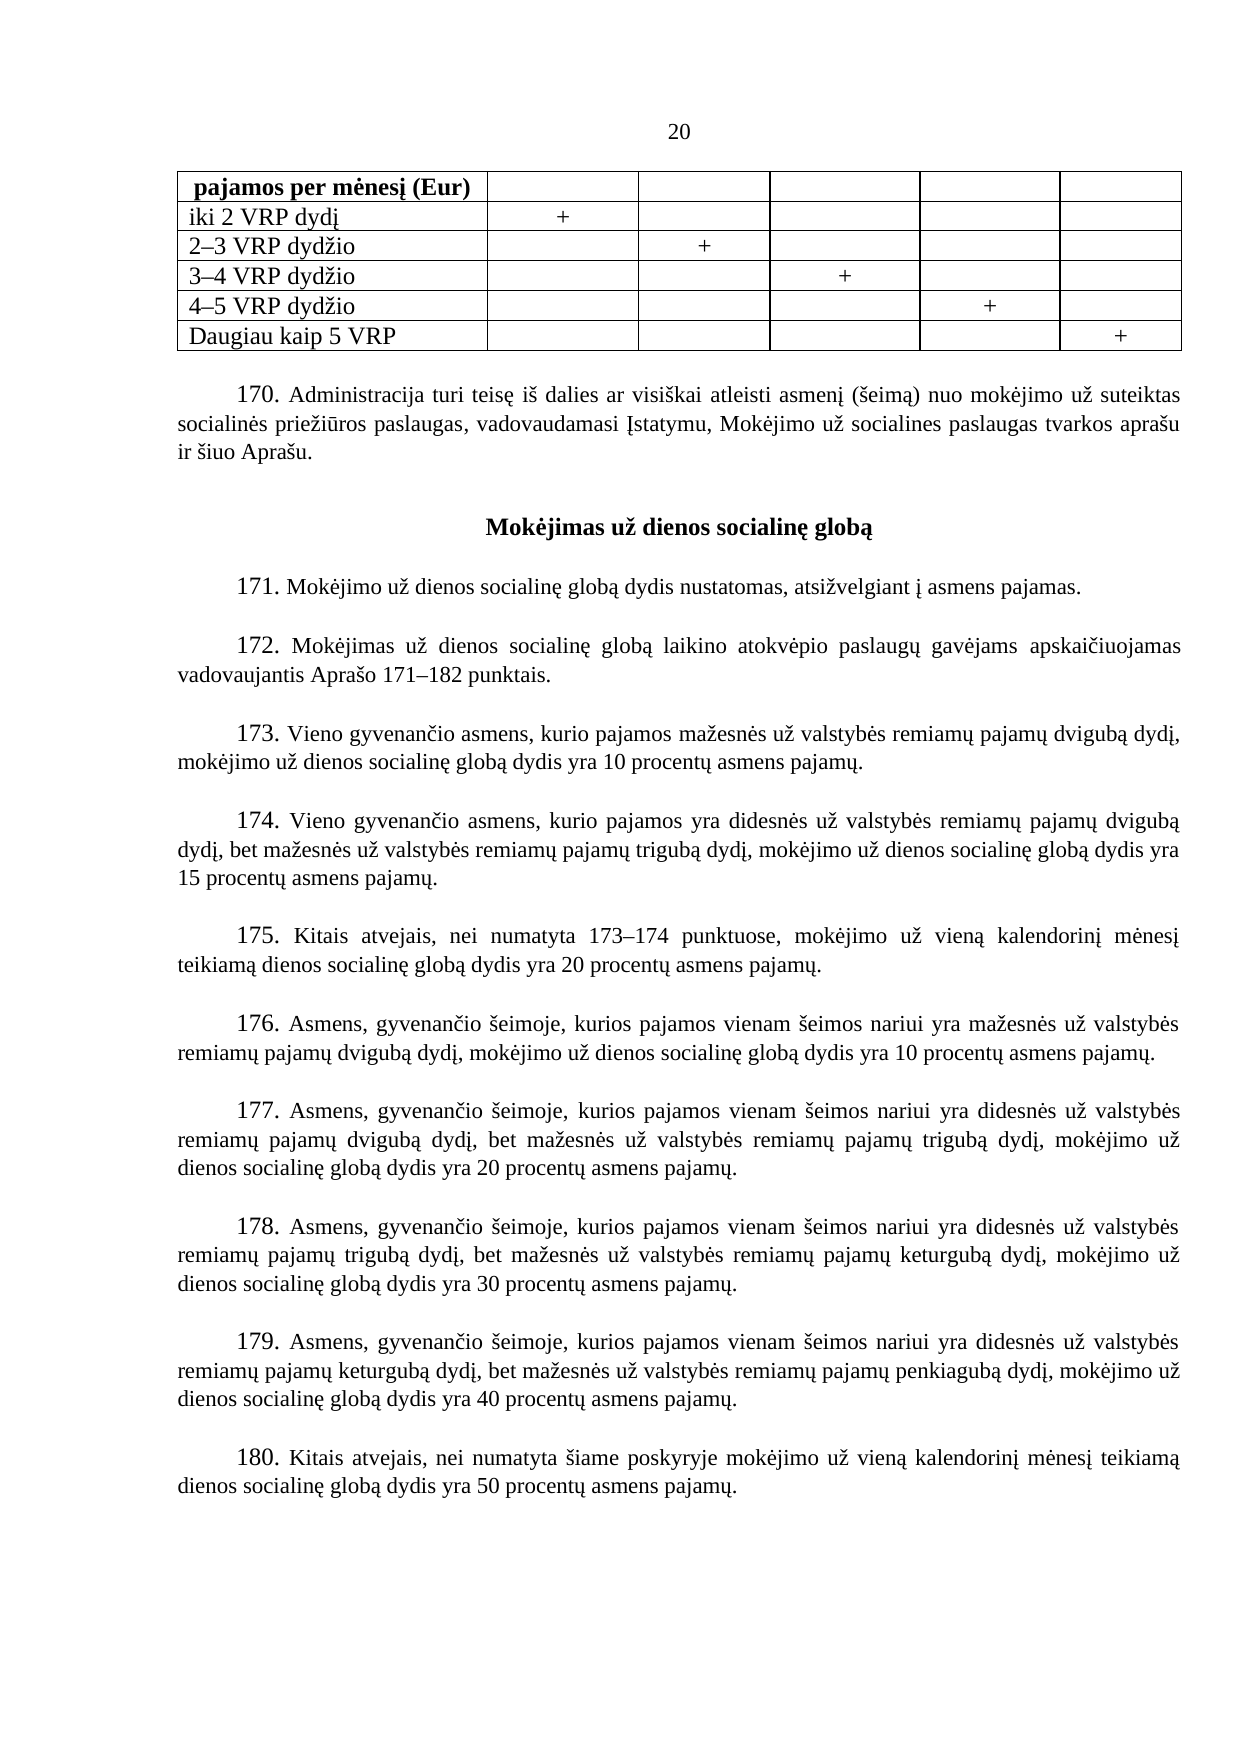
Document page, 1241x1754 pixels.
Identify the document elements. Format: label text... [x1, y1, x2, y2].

text 176. Asmens, gyvenančio šeimoje, kurios pajamos vienam šeimos nariui yra mažesnės už valstybės remiamų pajamų dvigubą dydį, mokėjimo už dienos socialinę globą dydis yra 10 procentų asmens pajamų. [177, 1008, 1181, 1065]
table_cell [771, 172, 919, 201]
table_cell [1061, 172, 1181, 201]
table_cell [921, 321, 1059, 349]
table_cell [921, 231, 1059, 260]
table_cell [771, 202, 919, 230]
table_cell + [921, 291, 1059, 320]
table_cell [639, 321, 769, 349]
table_cell [639, 291, 769, 320]
table_cell + [771, 261, 919, 290]
table_cell [921, 261, 1059, 290]
table_cell Daugiau kaip 5 VRP [178, 321, 487, 349]
text 174. Vieno gyvenančio asmens, kurio pajamos yra didesnės už valstybės remiamų pajamų dvigubą dydį, bet mažesnės už valstybės remiamų pajamų trigubą dydį, mokėjimo už dienos socialinę globą dydis yra 15 procentų asmens pajamų. [177, 805, 1181, 890]
text Mokėjimas už dienos socialinę globą [177, 512, 1181, 540]
table_cell + [1061, 321, 1181, 349]
table_cell [771, 231, 919, 260]
table_cell [921, 172, 1059, 201]
table_cell [488, 291, 638, 320]
text 179. Asmens, gyvenančio šeimoje, kurios pajamos vienam šeimos nariui yra didesnės už valstybės remiamų pajamų keturgubą dydį, bet mažesnės už valstybės remiamų pajamų penkiagubą dydį, mokėjimo už dienos socialinę globą dydis yra 40 procentų asmens pajamų. [177, 1326, 1181, 1411]
table_cell + [639, 231, 769, 260]
table_cell iki 2 VRP dydį [178, 202, 487, 230]
table_cell [488, 321, 638, 349]
text 177. Asmens, gyvenančio šeimoje, kurios pajamos vienam šeimos nariui yra didesnės už valstybės remiamų pajamų dvigubą dydį, bet mažesnės už valstybės remiamų pajamų trigubą dydį, mokėjimo už dienos socialinę globą dydis yra 20 procentų asmens pajamų. [177, 1095, 1181, 1180]
table_cell [639, 172, 769, 201]
table_cell [1061, 231, 1181, 260]
table_cell [639, 261, 769, 290]
table_cell [639, 202, 769, 230]
table_cell [921, 202, 1059, 230]
text 180. Kitais atvejais, nei numatyta šiame poskyryje mokėjimo už vieną kalendorinį mėnesį teikiamą dienos socialinę globą dydis yra 50 procentų asmens pajamų. [177, 1442, 1181, 1499]
text 175. Kitais atvejais, nei numatyta 173–174 punktuose, mokėjimo už vieną kalendorinį mėnesį teikiamą dienos socialinę globą dydis yra 20 procentų asmens pajamų. [177, 921, 1181, 977]
text 173. Vieno gyvenančio asmens, kurio pajamos mažesnės už valstybės remiamų pajamų dvigubą dydį, mokėjimo už dienos socialinę globą dydis yra 10 procentų asmens pajamų. [177, 718, 1181, 774]
table_cell [1061, 261, 1181, 290]
table_cell pajamos per mėnesį (Eur) [178, 172, 487, 201]
table_cell [488, 261, 638, 290]
table_cell 2–3 VRP dydžio [178, 231, 487, 260]
table_cell [488, 231, 638, 260]
table_cell 3–4 VRP dydžio [178, 261, 487, 290]
text 178. Asmens, gyvenančio šeimoje, kurios pajamos vienam šeimos nariui yra didesnės už valstybės remiamų pajamų trigubą dydį, bet mažesnės už valstybės remiamų pajamų keturgubą dydį, mokėjimo už dienos socialinę globą dydis yra 30 procentų asmens pajamų. [177, 1211, 1181, 1296]
table_cell [771, 321, 919, 349]
table_cell [771, 291, 919, 320]
table_cell 4–5 VRP dydžio [178, 291, 487, 320]
table_cell [1061, 291, 1181, 320]
text 171. Mokėjimo už dienos socialinę globą dydis nustatomas, atsižvelgiant į asmens pajamas. [177, 571, 1181, 599]
text 170. Administracija turi teisę iš dalies ar visiškai atleisti asmenį (šeimą) nuo mokėjimo už suteiktas socialinės priežiūros paslaugas, vadovaudamasi Įstatymu, Mokėjimo už socialines paslaugas tvarkos aprašu ir šiuo Aprašu. [177, 379, 1181, 464]
table_cell [488, 172, 638, 201]
table_cell + [488, 202, 638, 230]
text 172. Mokėjimas už dienos socialinę globą laikino atokvėpio paslaugų gavėjams apskaičiuojamas vadovaujantis Aprašo 171–182 punktais. [177, 630, 1181, 687]
table_cell [1061, 202, 1181, 230]
